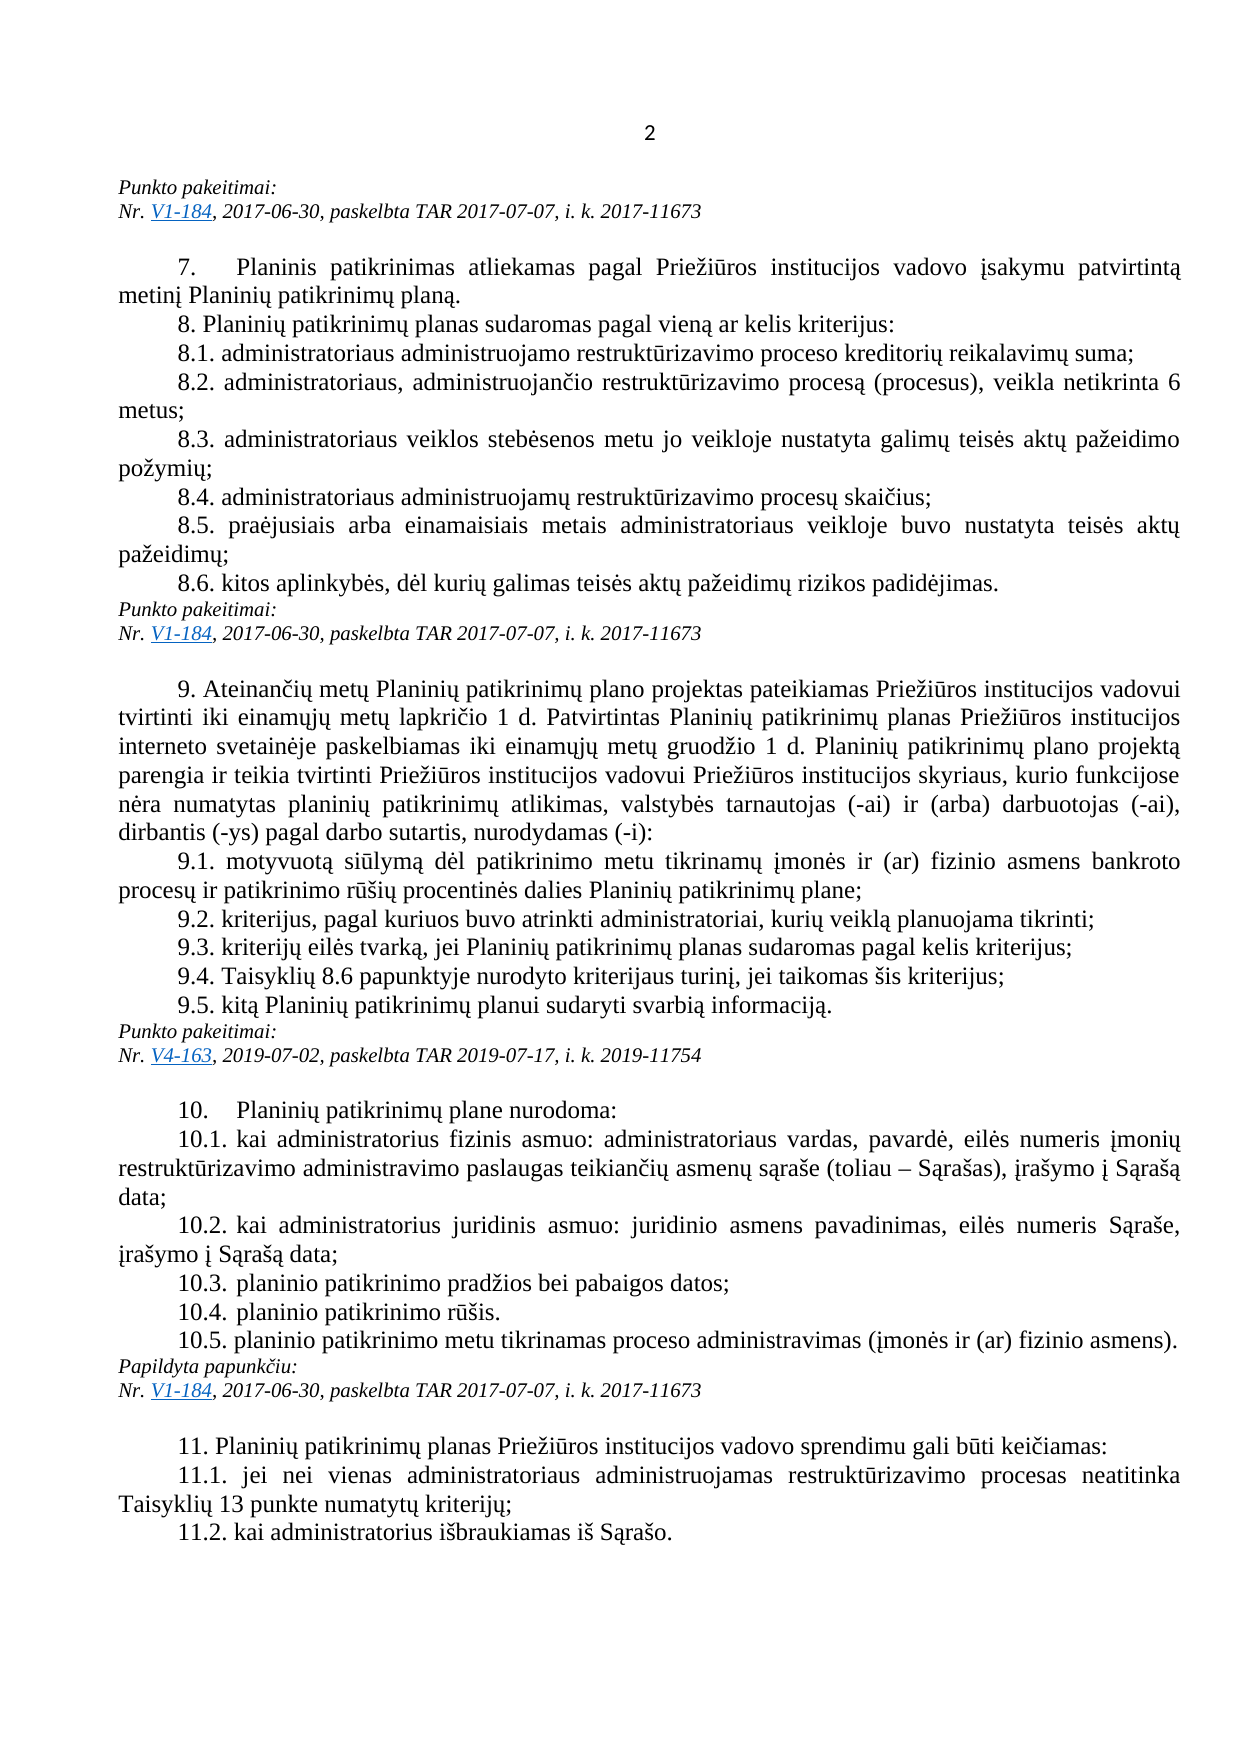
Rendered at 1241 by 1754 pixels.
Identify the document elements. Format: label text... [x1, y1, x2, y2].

text 9.2. kriterijus, pagal kuriuos buvo atrinkti administratoriai, kurių veiklą planuojama tikrinti; [118, 904, 1181, 932]
text Punkto pakeitimai: [118, 597, 1181, 621]
text 8. Planinių patikrinimų planas sudaromas pagal vieną ar kelis kriterijus: [118, 309, 1181, 338]
text 11.2. kai administratorius išbraukiamas iš Sąrašo. [118, 1517, 1181, 1546]
text 10.4. planinio patikrinimo rūšis. [103, 1297, 1181, 1326]
text 8.1. administratoriaus administruojamo restruktūrizavimo proceso kreditorių reikalavimų suma; [118, 338, 1181, 367]
text 10. Planinių patikrinimų plane nurodoma: [118, 1096, 1181, 1124]
text 8.2. administratoriaus, administruojančio restruktūrizavimo procesą (procesus), veikla netikrinta 6 metus; [118, 367, 1181, 424]
text 8.3. administratoriaus veiklos stebėsenos metu jo veikloje nustatyta galimų teisės aktų pažeidimo požymių; [118, 424, 1181, 482]
text Nr. V1-184, 2017-06-30, paskelbta TAR 2017-07-07, i. k. 2017-11673 [118, 199, 1181, 223]
text 10.5. planinio patikrinimo metu tikrinamas proceso administravimas (įmonės ir (ar) fizinio asmens). [118, 1326, 1181, 1354]
text 9.1. motyvuotą siūlymą dėl patikrinimo metu tikrinamų įmonės ir (ar) fizinio asmens bankroto procesų ir patikrinimo rūšių procentinės dalies Planinių patikrinimų plane; [118, 846, 1181, 904]
text 10.2. kai administratorius juridinis asmuo: juridinio asmens pavadinimas, eilės numeris Sąraše, įrašymo į Sąrašą data; [118, 1211, 1181, 1268]
text 9.3. kriterijų eilės tvarką, jei Planinių patikrinimų planas sudaromas pagal kelis kriterijus; [118, 932, 1181, 961]
text 11. Planinių patikrinimų planas Priežiūros institucijos vadovo sprendimu gali būti keičiamas: [118, 1431, 1181, 1460]
text Nr. V4-163, 2019-07-02, paskelbta TAR 2019-07-17, i. k. 2019-11754 [118, 1043, 1181, 1067]
text 7. Planinis patikrinimas atliekamas pagal Priežiūros institucijos vadovo įsakymu patvirtintą metinį Planinių patikrinimų planą. [118, 252, 1181, 309]
text 8.5. praėjusiais arba einamaisiais metais administratoriaus veikloje buvo nustatyta teisės aktų pažeidimų; [118, 511, 1181, 568]
text Nr. V1-184, 2017-06-30, paskelbta TAR 2017-07-07, i. k. 2017-11673 [118, 621, 1181, 645]
text Papildyta papunkčiu: [118, 1354, 1181, 1378]
text 9.4. Taisyklių 8.6 papunktyje nurodyto kriterijaus turinį, jei taikomas šis kriterijus; [118, 961, 1181, 990]
text 10.3. planinio patikrinimo pradžios bei pabaigos datos; [103, 1268, 1181, 1297]
text 8.6. kitos aplinkybės, dėl kurių galimas teisės aktų pažeidimų rizikos padidėjimas. [118, 568, 1181, 597]
text 9.5. kitą Planinių patikrinimų planui sudaryti svarbią informaciją. [118, 990, 1181, 1019]
text 8.4. administratoriaus administruojamų restruktūrizavimo procesų skaičius; [118, 482, 1181, 511]
text Punkto pakeitimai: [118, 1019, 1181, 1043]
text Punkto pakeitimai: [118, 175, 1181, 199]
text 10.1. kai administratorius fizinis asmuo: administratoriaus vardas, pavardė, eilės numeris įmonių restruktūrizavimo administravimo paslaugas teikiančių asmenų sąraše (toliau – Sąrašas), įrašymo į Sąrašą data; [118, 1124, 1181, 1211]
text 9. Ateinančių metų Planinių patikrinimų plano projektas pateikiamas Priežiūros institucijos vadovui tvirtinti iki einamųjų metų lapkričio 1 d. Patvirtintas Planinių patikrinimų planas Priežiūros institucijos interneto svetainėje paskelbiamas iki einamųjų metų gruodžio 1 d. Planinių patikrinimų plano projektą parengia ir teikia tvirtinti Priežiūros institucijos vadovui Priežiūros institucijos skyriaus, kurio funkcijose nėra numatytas planinių patikrinimų atlikimas, valstybės tarnautojas (-ai) ir (arba) darbuotojas (-ai), dirbantis (-ys) pagal darbo sutartis, nurodydamas (-i): [118, 674, 1181, 846]
text 11.1. jei nei vienas administratoriaus administruojamas restruktūrizavimo procesas neatitinka Taisyklių 13 punkte numatytų kriterijų; [118, 1460, 1181, 1517]
text Nr. V1-184, 2017-06-30, paskelbta TAR 2017-07-07, i. k. 2017-11673 [118, 1378, 1181, 1402]
